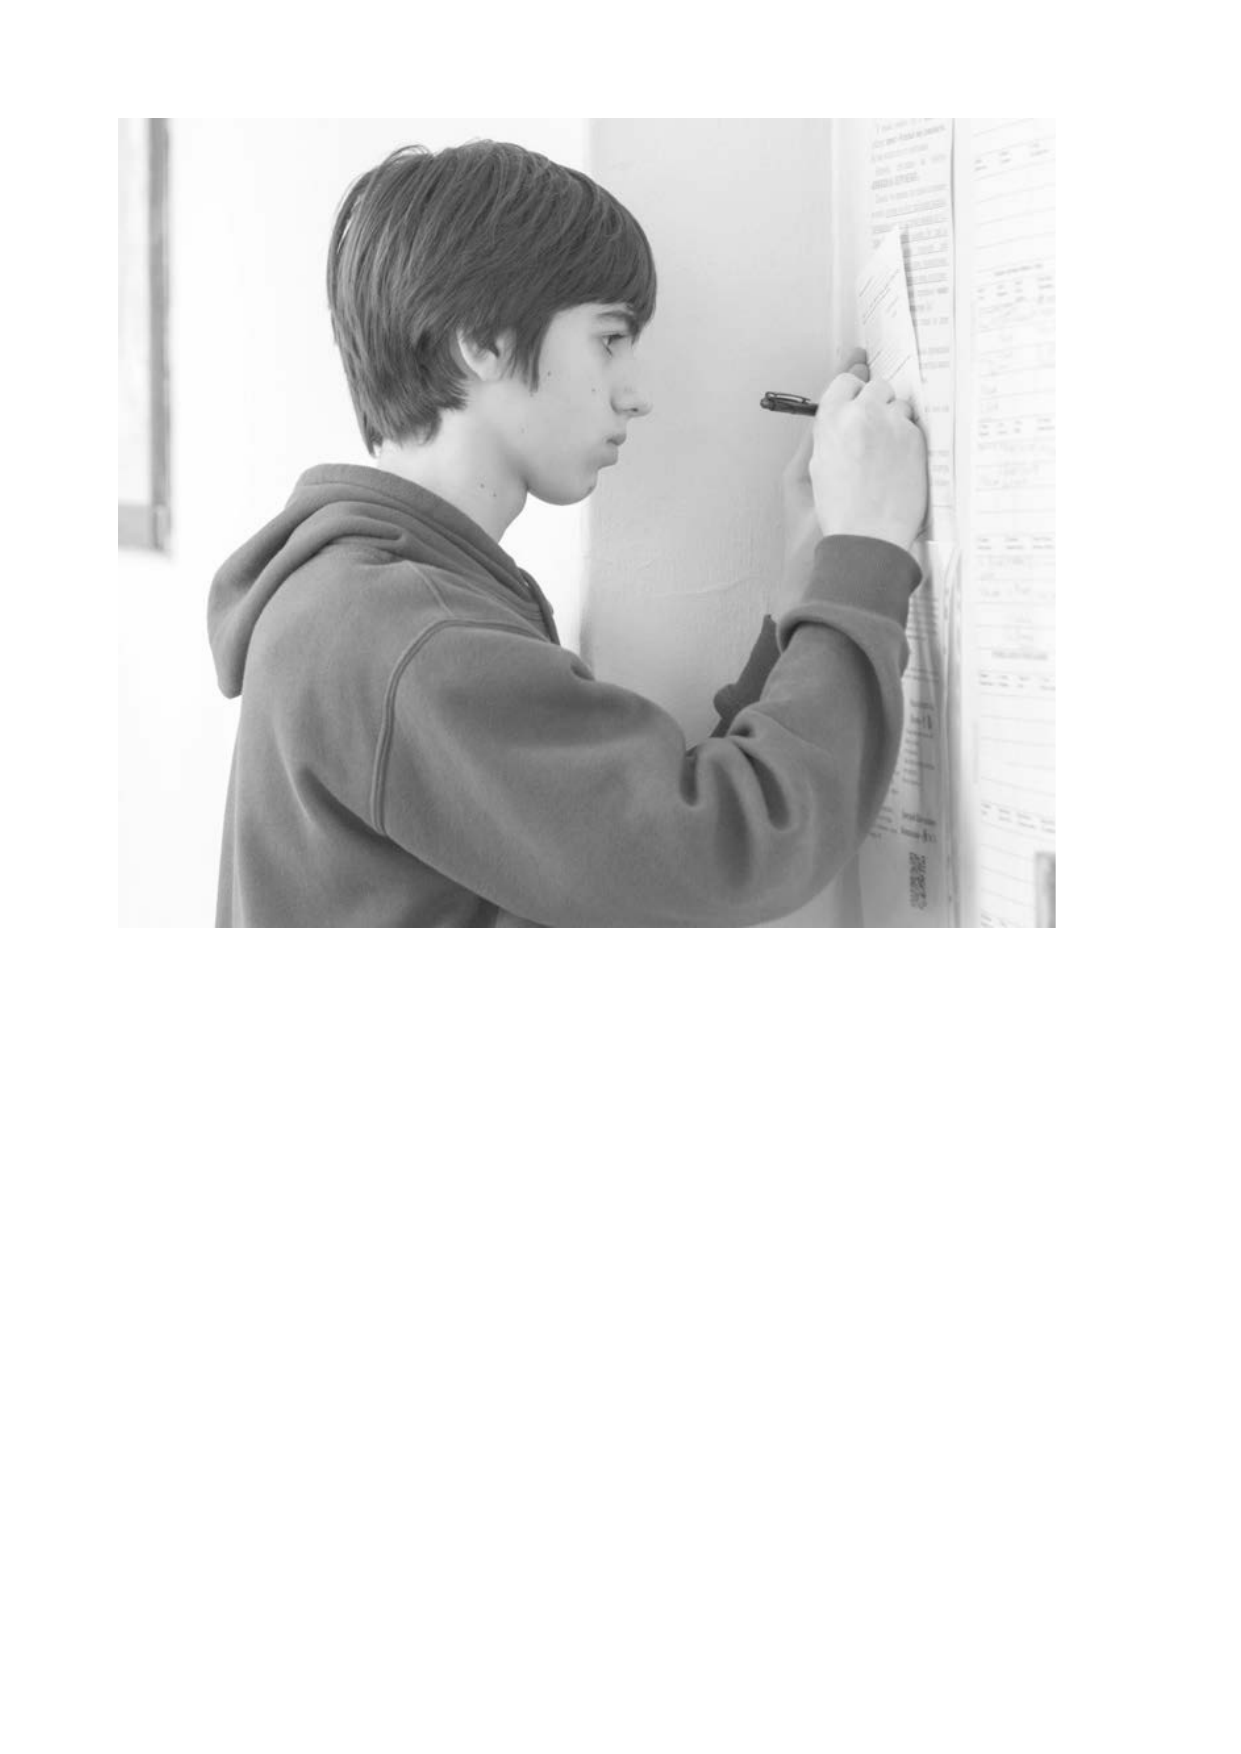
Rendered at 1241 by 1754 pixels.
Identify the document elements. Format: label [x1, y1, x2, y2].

picture [118, 118, 1056, 928]
